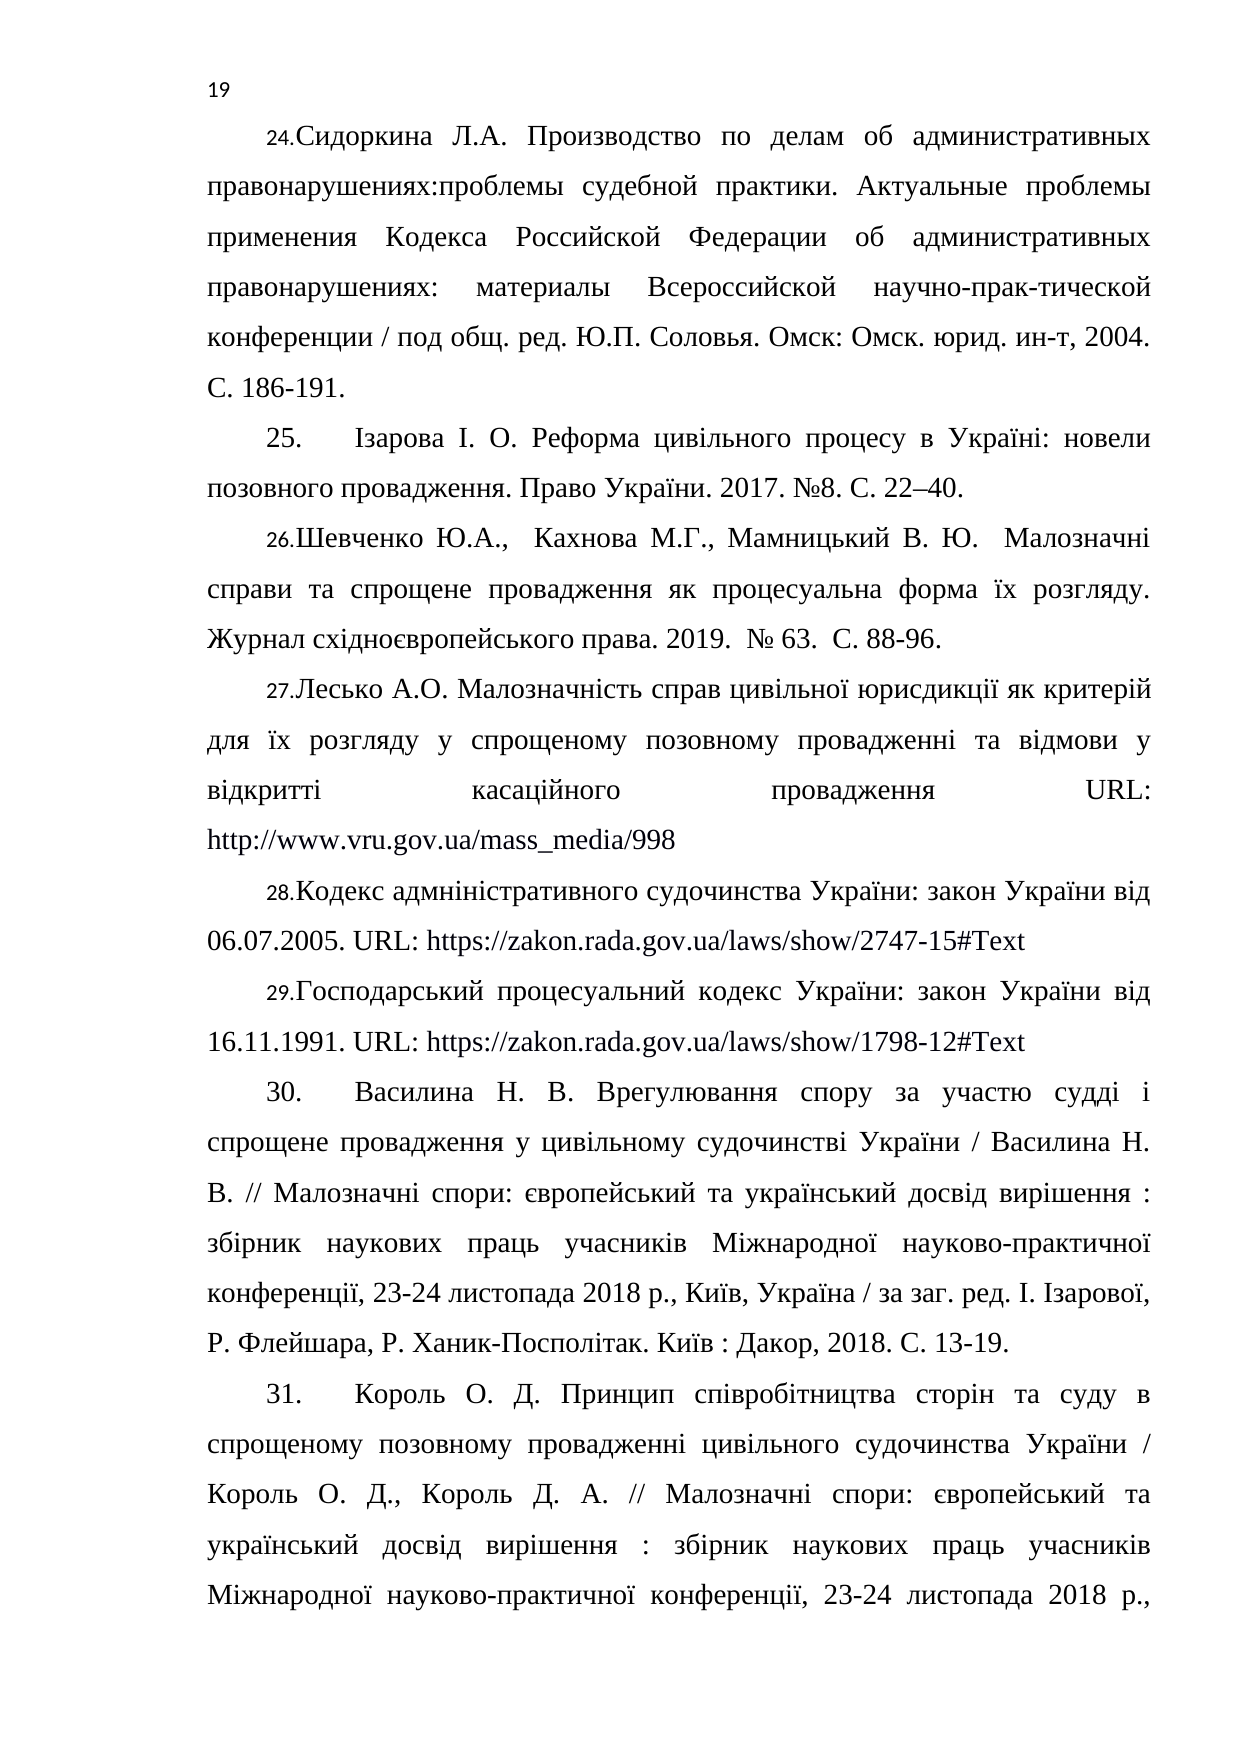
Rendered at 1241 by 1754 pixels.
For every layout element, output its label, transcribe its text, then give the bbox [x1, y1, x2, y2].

list Шевченко Ю.А., Кахнова М.Г., Мамницький В. Ю. Малозначні справи та спрощене провадження як процесуальна форма їх розгляду. Журнал східноєвропейського права. 2019. № 63. С. 88-96. [207, 521, 1152, 655]
list Лесько А.О. Малозначність справ цивільної юрисдикції як критерій для їх розгляду у спрощеному позовному провадженні та відмови у відкритті касаційного провадження URL: http://www.vru.gov.ua/mass_media/998 [207, 672, 1152, 856]
list Король О. Д. Принцип співробітництва сторін та суду в спрощеному позовному провадженні цивільного судочинства України / Король О. Д., Король Д. А. // Малозначні спори: європейський та український досвід вирішення : збірник наукових праць учасників Міжнародної науково-практичної конференції, 23-24 листопада 2018 р., [207, 1376, 1152, 1611]
list Господарський процесуальний кодекс України: закон України від 16.11.1991. URL: https://zakon.rada.gov.ua/laws/show/1798-12#Text [207, 973, 1152, 1057]
list Кодекс адмніністративного судочинства України: закон України від 06.07.2005. URL: https://zakon.rada.gov.ua/laws/show/2747-15#Text [207, 873, 1152, 957]
list Ізарова І. О. Реформа цивільного процесу в Україні: новели позовного провадження. Право України. 2017. №8. С. 22–40. [207, 420, 1152, 504]
list Василина Н. В. Врегулювання спору за участю судді і спрощене провадження у цивільному судочинстві України / Василина Н. В. // Малозначні спори: європейський та український досвід вирішення : збірник наукових праць учасників Міжнародної науково-практичної конференції, 23-24 листопада 2018 р., Київ, Україна / за заг. ред. І. Ізарової, Р. Флейшара, Р. Ханик-Посполітак. Київ : Дакор, 2018. С. 13-19. [207, 1074, 1152, 1359]
list Сидоркина Л.А. Производство по делам об административных правонарушениях:проблемы судебной практики. Актуальные проблемы применения Кодекса Российской Федерации об административных правонарушениях: материалы Всероссийской научно-прак-тической конференции / под общ. ред. Ю.П. Соловья. Омск: Омск. юрид. ин-т, 2004. С. 186-191. [207, 118, 1152, 403]
